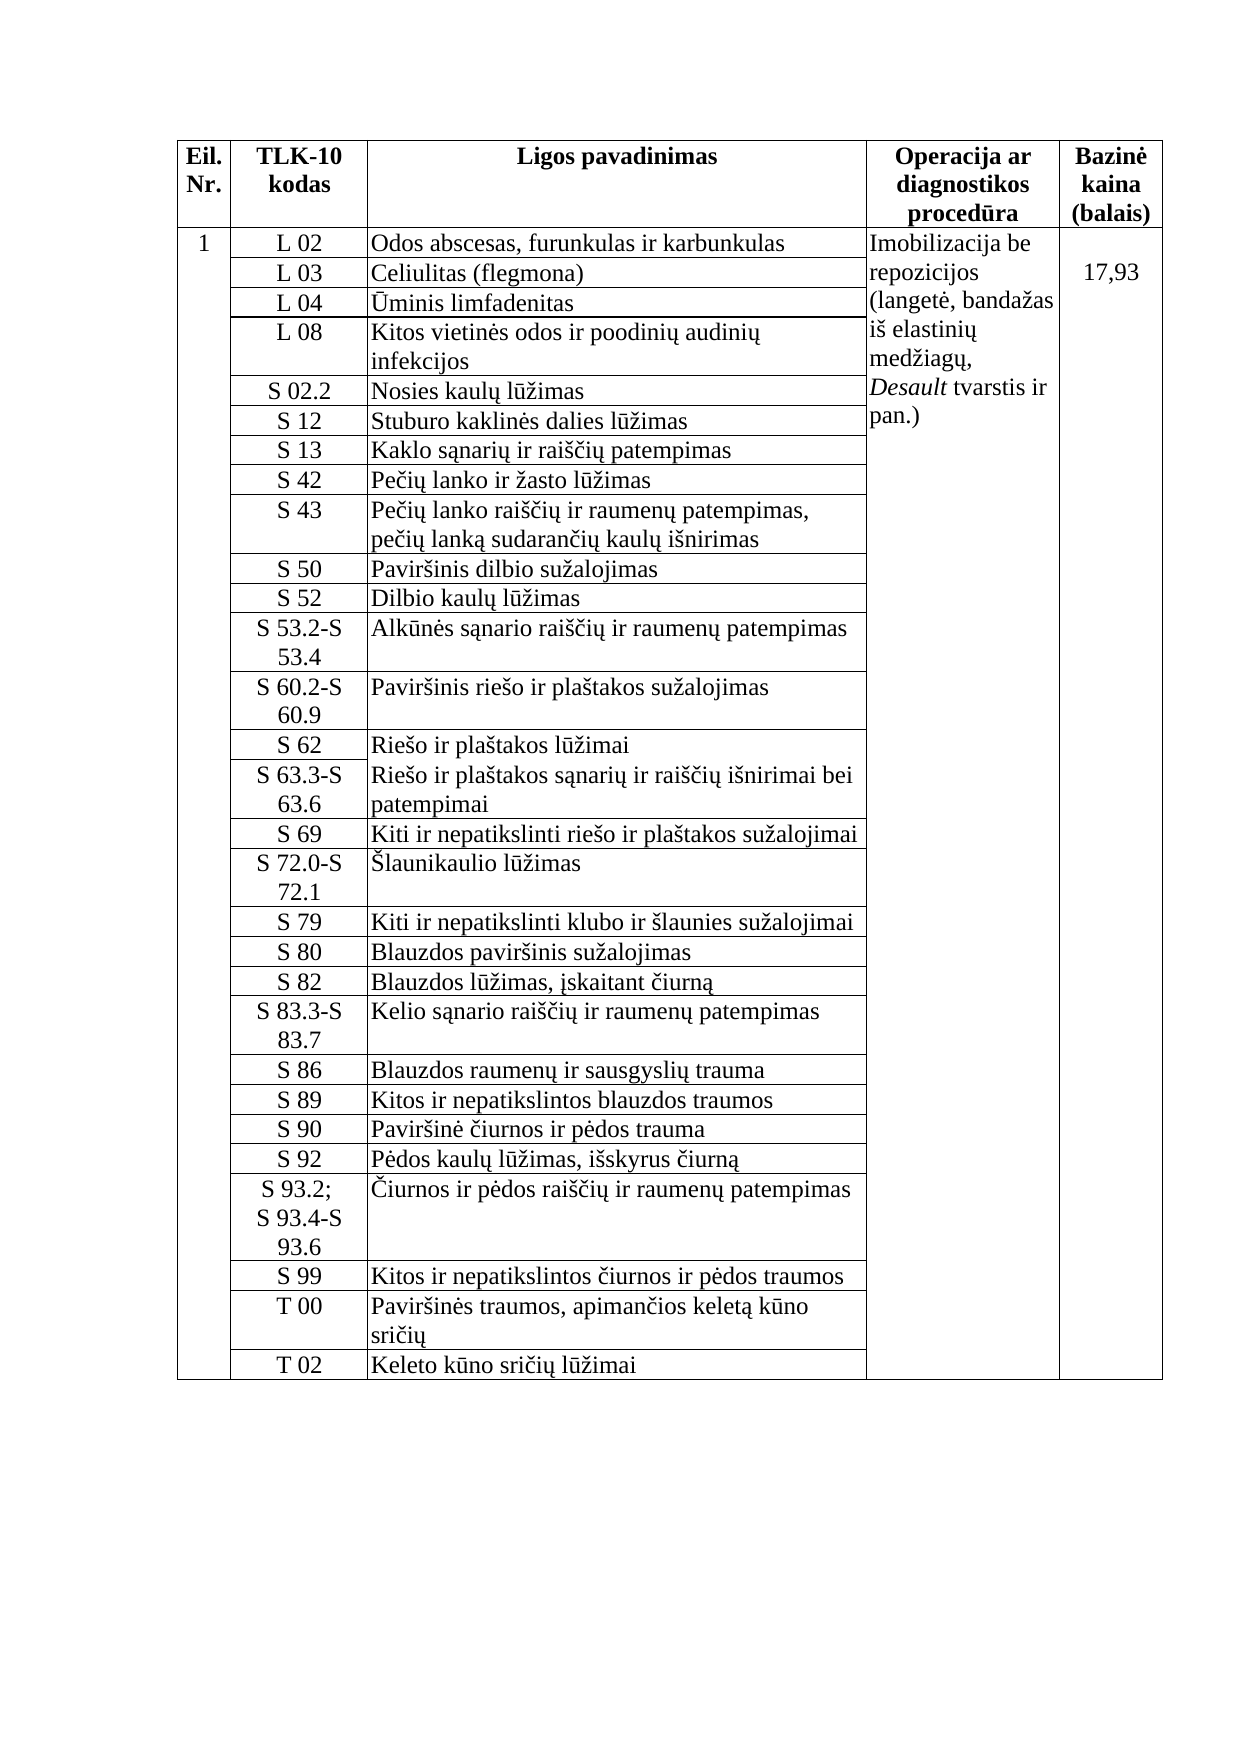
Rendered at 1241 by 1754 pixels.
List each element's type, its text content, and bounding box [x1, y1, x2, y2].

table_cell S 72.0-S 72.1 [231, 849, 367, 906]
table_cell S 43 [231, 495, 367, 553]
table_cell Pėdos kaulų lūžimas, išskyrus čiurną [368, 1144, 866, 1173]
table_cell L 02 [231, 228, 367, 257]
table_cell Dilbio kaulų lūžimas [368, 584, 866, 612]
table_cell Riešo ir plaštakos sąnarių ir raiščių išnirimai bei patempimai [368, 759, 866, 818]
table_header Bazinė kaina (balais) [1060, 141, 1162, 227]
table_cell S 82 [231, 967, 367, 995]
table_cell Ūminis limfadenitas [368, 288, 866, 316]
table_cell Keleto kūno sričių lūžimai [368, 1350, 866, 1378]
table_header Ligos pavadinimas [368, 141, 866, 227]
table_cell S 90 [231, 1115, 367, 1143]
table_cell Kitos ir nepatikslintos blauzdos traumos [368, 1085, 866, 1113]
table_cell Blauzdos lūžimas, įskaitant čiurną [368, 967, 866, 995]
table_cell Pečių lanko ir žasto lūžimas [368, 465, 866, 494]
table_cell S 63.3-S 63.6 [231, 760, 367, 818]
table_cell Blauzdos paviršinis sužalojimas [368, 937, 866, 966]
table_cell S 42 [231, 465, 367, 494]
table_cell Kaklo sąnarių ir raiščių patempimas [368, 436, 866, 464]
table_cell Nosies kaulų lūžimas [368, 376, 866, 405]
table_cell Paviršinė čiurnos ir pėdos trauma [368, 1115, 866, 1143]
table_cell Celiulitas (flegmona) [368, 258, 866, 287]
table_cell S 83.3-S 83.7 [231, 996, 367, 1054]
table_header Operacija ar diagnostikos procedūra [867, 141, 1059, 227]
table_cell Šlaunikaulio lūžimas [368, 849, 866, 906]
table_cell S 79 [231, 907, 367, 936]
table_cell Kelio sąnario raiščių ir raumenų patempimas [368, 996, 866, 1054]
table_cell L 03 [231, 258, 367, 287]
table_cell S 86 [231, 1055, 367, 1084]
table_header Eil. Nr. [178, 141, 230, 227]
table_cell S 80 [231, 937, 367, 966]
table_cell Kitos vietinės odos ir poodinių audinių infekcijos [368, 318, 866, 375]
table_cell Paviršinis dilbio sužalojimas [368, 554, 866, 582]
table_cell Paviršinės traumos, apimančios keletą kūno sričių [368, 1291, 866, 1349]
table_cell S 99 [231, 1261, 367, 1290]
table_cell Paviršinis riešo ir plaštakos sužalojimas [368, 672, 866, 729]
table_cell Čiurnos ir pėdos raiščių ir raumenų patempimas [368, 1174, 866, 1260]
table_cell S 13 [231, 436, 367, 464]
table_cell 1 [178, 228, 230, 1378]
table_cell S 69 [231, 819, 367, 847]
table_cell S 89 [231, 1085, 367, 1113]
table_cell S 62 [231, 730, 367, 759]
table_header TLK-10 kodas [231, 141, 367, 227]
table_cell Kitos ir nepatikslintos čiurnos ir pėdos traumos [368, 1261, 866, 1290]
table_cell Pečių lanko raiščių ir raumenų patempimas, pečių lanką sudarančių kaulų išnirimas [368, 495, 866, 553]
table_cell Stuburo kaklinės dalies lūžimas [368, 406, 866, 434]
table_cell Blauzdos raumenų ir sausgyslių trauma [368, 1055, 866, 1084]
table_cell L 08 [231, 318, 367, 375]
table_cell S 53.2-S 53.4 [231, 613, 367, 671]
table_cell S 50 [231, 554, 367, 582]
table_cell Kiti ir nepatikslinti klubo ir šlaunies sužalojimai [368, 907, 866, 936]
table_cell T 00 [231, 1291, 367, 1349]
table_cell T 02 [231, 1350, 367, 1378]
table_cell S 52 [231, 584, 367, 612]
table_cell S 93.2; S 93.4-S 93.6 [231, 1174, 367, 1260]
table_cell L 04 [231, 288, 367, 316]
table_cell Kiti ir nepatikslinti riešo ir plaštakos sužalojimai [368, 819, 866, 847]
table_cell S 92 [231, 1144, 367, 1173]
table_cell Alkūnės sąnario raiščių ir raumenų patempimas [368, 613, 866, 671]
table_cell S 60.2-S 60.9 [231, 672, 367, 729]
table_cell S 12 [231, 406, 367, 434]
table_cell Imobilizacija be repozicijos (langetė, bandažas iš elastinių medžiagų, Desault tvarstis ir pan.) [867, 228, 1059, 1378]
table_cell 17,93 [1060, 228, 1162, 1378]
table_cell Odos abscesas, furunkulas ir karbunkulas [368, 228, 866, 257]
table_cell S 02.2 [231, 376, 367, 405]
table_cell Riešo ir plaštakos lūžimai [368, 730, 866, 759]
